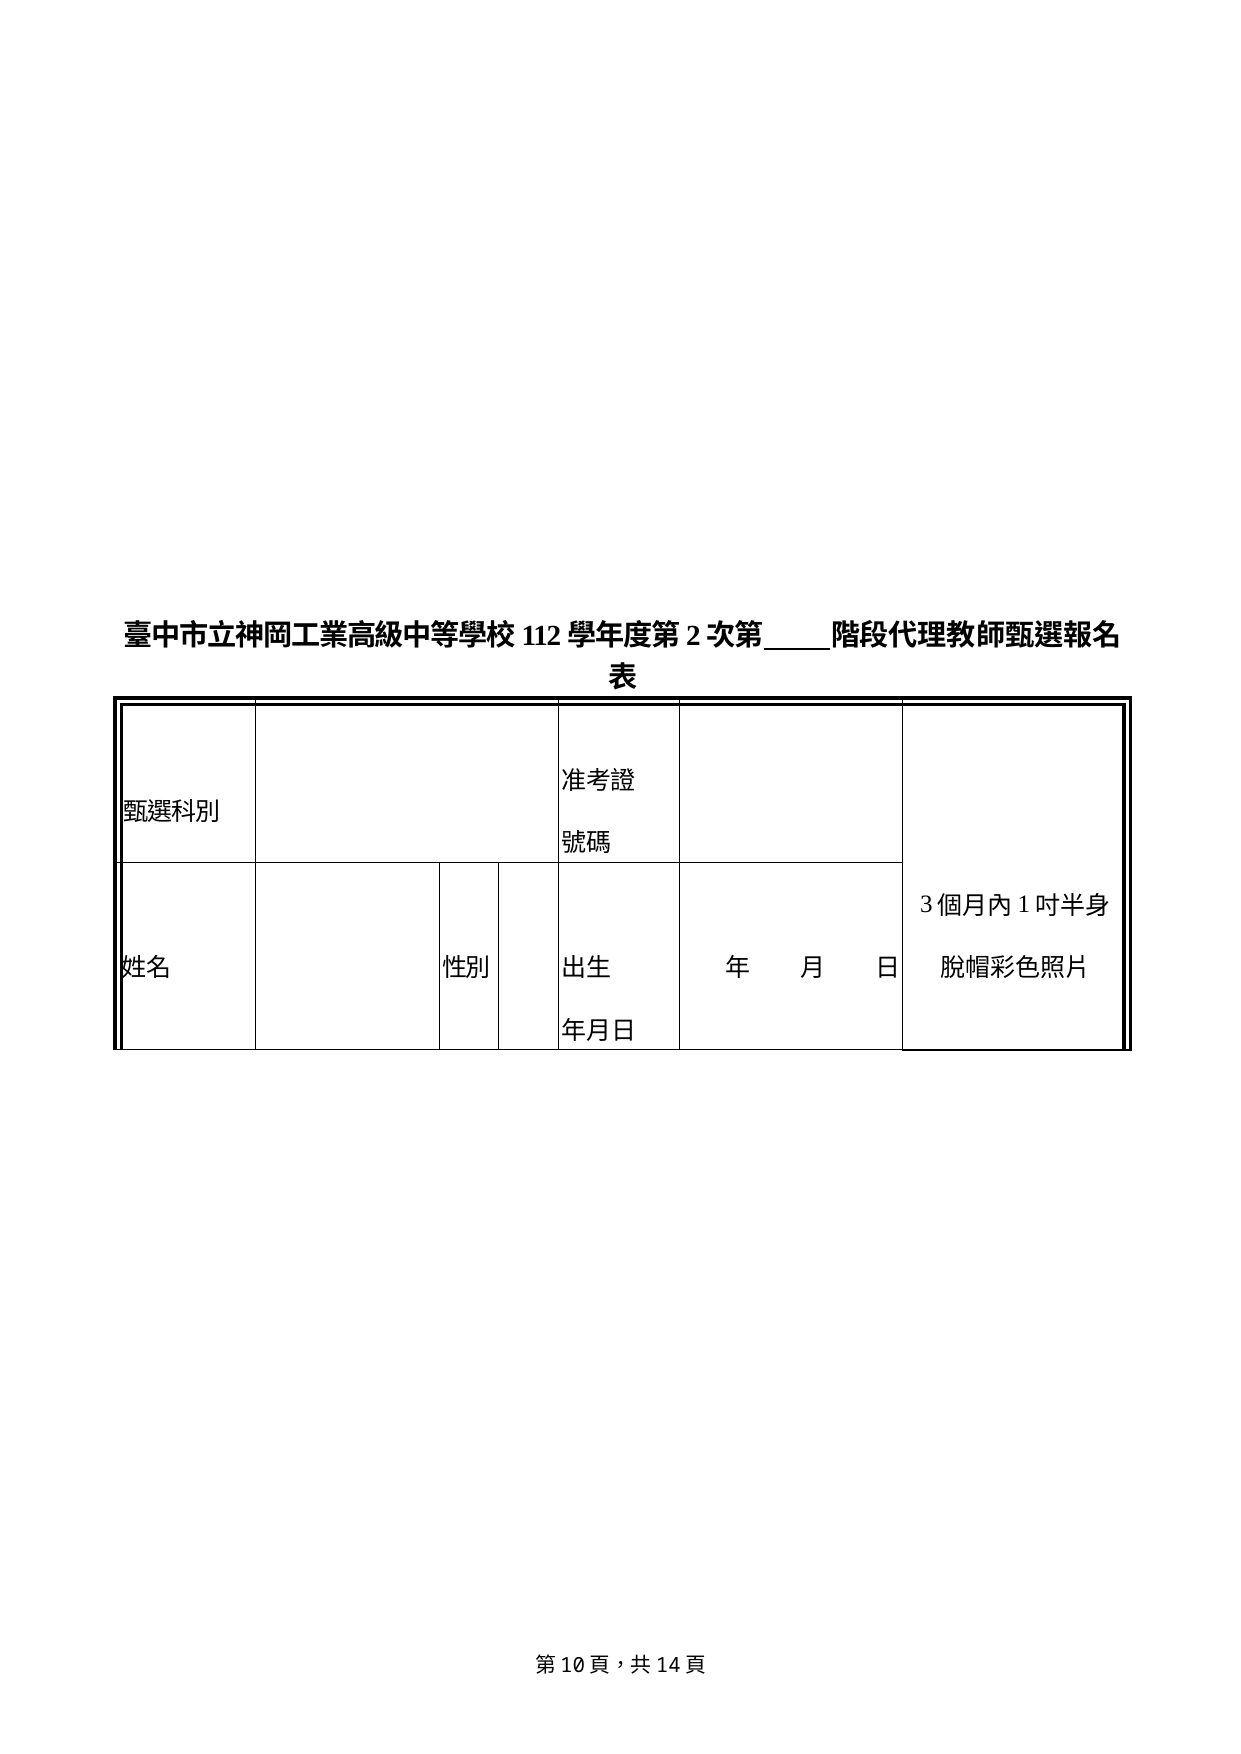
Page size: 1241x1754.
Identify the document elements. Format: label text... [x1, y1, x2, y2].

table_cell 姓名 [123, 863, 255, 1049]
table_cell [256, 863, 439, 1049]
table_header 臺中市立神岡工業高級中等學校112學年度第2次第 階段代理教師甄選報名表 [118, 612, 1127, 696]
table_cell 甄選科別 [118, 700, 255, 862]
table_cell [680, 706, 902, 862]
table_cell [499, 863, 558, 1049]
table_cell 准考證 號碼 [559, 706, 679, 862]
table_cell 年 月 日 [680, 863, 902, 1049]
table_cell 3個月內1吋半身 脫帽彩色照片 [903, 700, 1127, 1049]
table_cell 性別 [440, 863, 498, 1049]
table_cell [256, 706, 558, 862]
table_cell 出生 年月日 [559, 863, 679, 1049]
